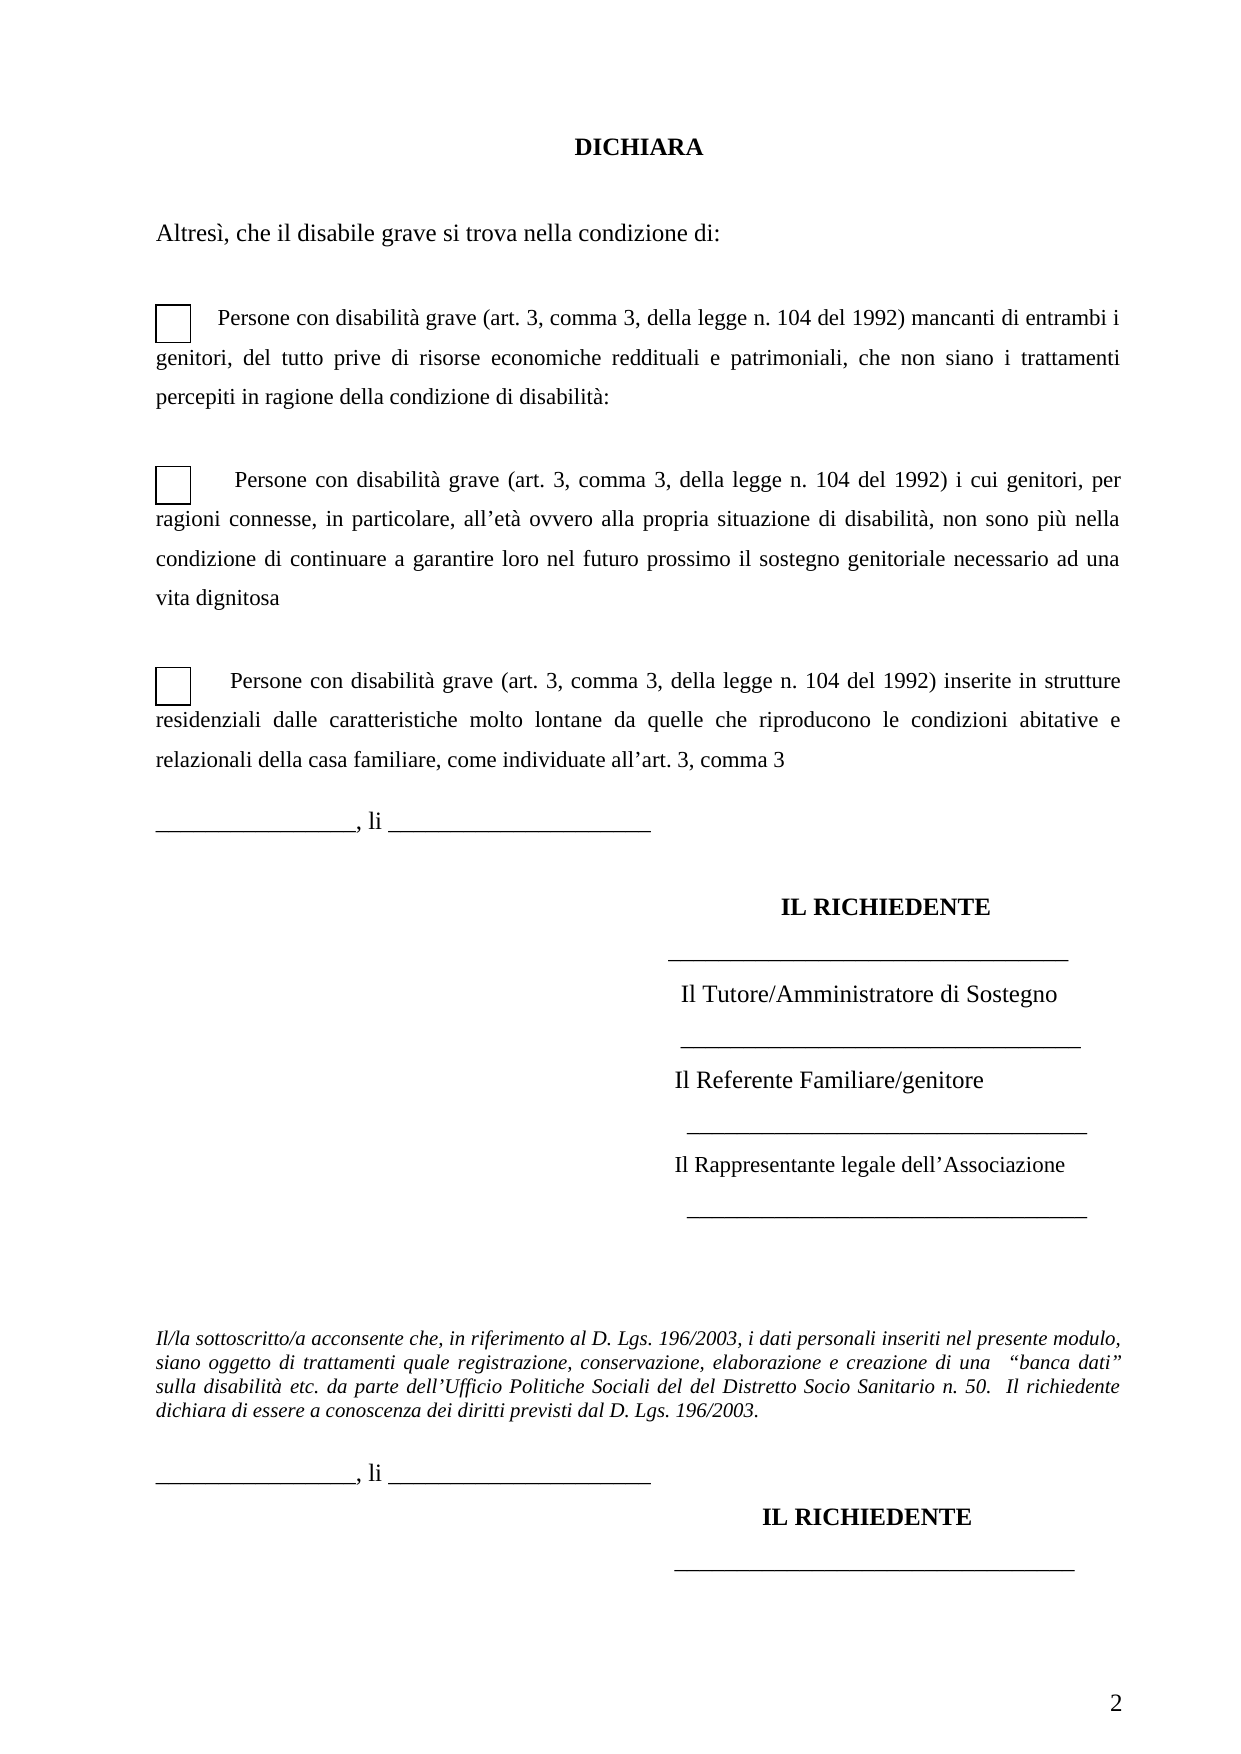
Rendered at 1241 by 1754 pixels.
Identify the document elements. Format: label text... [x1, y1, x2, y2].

text Il Rappresentante legale dell’Associazione [156, 1151, 1122, 1177]
text Il/la sottoscritto/a acconsente che, in riferimento al D. Lgs. 196/2003, i dati personali inseriti nel presente modulo, siano oggetto di trattamenti quale registrazione, conservazione, elaborazione e creazione di una “banca dati” sulla disabilità etc. da parte dell’Ufficio Politiche Sociali del del Distretto Socio Sanitario n. 50. Il richiedente dichiara di essere a conoscenza dei diritti previsti dal D. Lgs. 196/2003. [156, 1326, 1122, 1422]
text IL RICHIEDENTE [156, 1502, 1122, 1530]
text Persone con disabilità grave (art. 3, comma 3, della legge n. 104 del 1992) mancanti di entrambi i genitori, del tutto prive di risorse economiche reddituali e patrimoniali, che non siano i trattamenti percepiti in ragione della condizione di disabilità: [156, 304, 1122, 409]
text Il Referente Familiare/genitore [156, 1065, 1122, 1094]
text ________________________________ [156, 1108, 1122, 1137]
text Persone con disabilità grave (art. 3, comma 3, della legge n. 104 del 1992) i cui genitori, per ragioni connesse, in particolare, all’età ovvero alla propria situazione di disabilità, non sono più nella condizione di continuare a garantire loro nel futuro prossimo il sostegno genitoriale necessario ad una vita dignitosa [156, 466, 1122, 611]
text Persone con disabilità grave (art. 3, comma 3, della legge n. 104 del 1992) inserite in strutture residenziali dalle caratteristiche molto lontane da quelle che riproducono le condizioni abitative e relazionali della casa familiare, come individuate all’art. 3, comma 3 [156, 667, 1122, 772]
text ________________________________ [156, 1022, 1122, 1051]
text Altresì, che il disabile grave si trova nella condizione di: [156, 218, 1122, 247]
text ________________, li _____________________ [156, 1458, 1122, 1487]
text Il Tutore/Amministratore di Sostegno [156, 979, 1122, 1007]
text ________________, li _____________________ [156, 806, 1122, 835]
text IL RICHIEDENTE [156, 892, 1122, 921]
text ________________________________ [156, 1192, 1122, 1221]
text ________________________________ [156, 1545, 1122, 1573]
text DICHIARA [156, 132, 1122, 161]
text ________________________________ [156, 936, 1122, 964]
